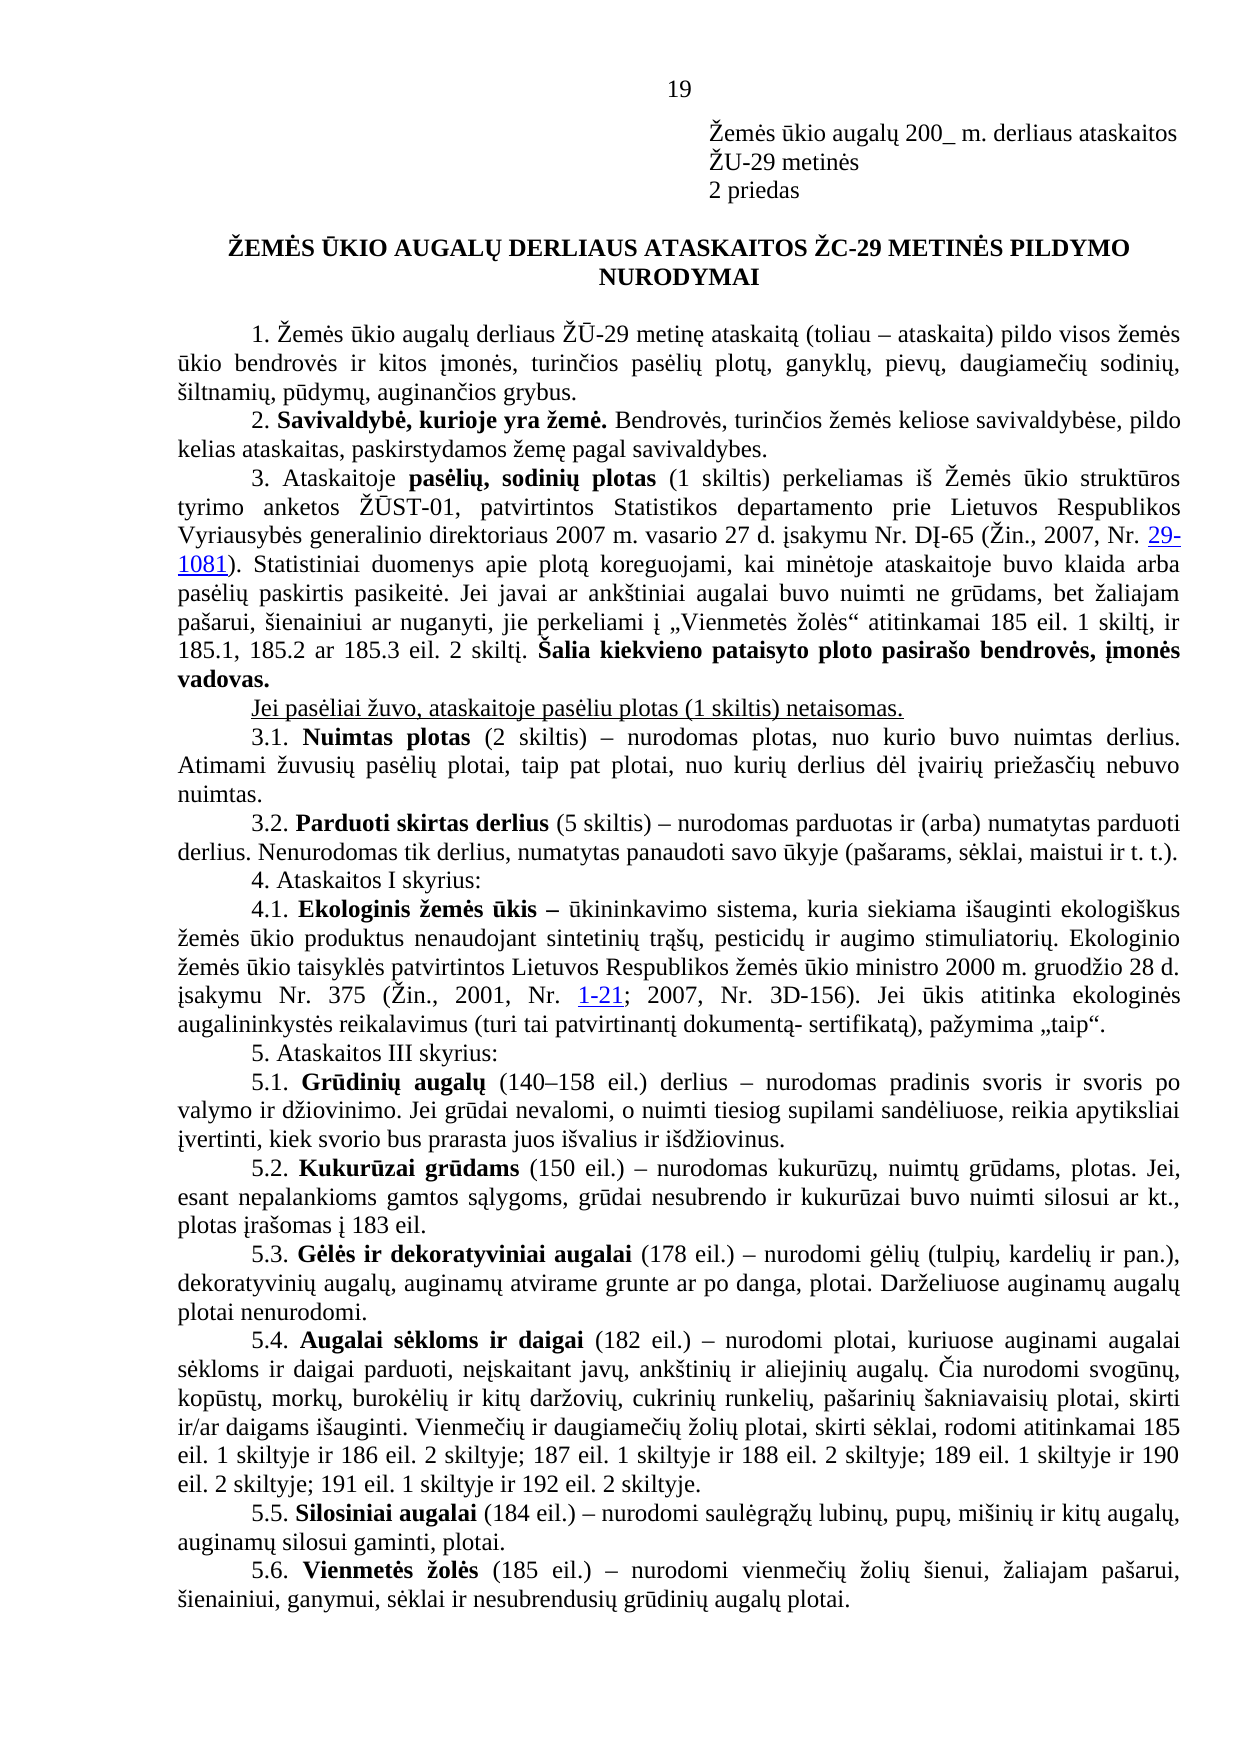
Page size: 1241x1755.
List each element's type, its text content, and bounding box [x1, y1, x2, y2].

text Jei pasėliai žuvo, ataskaitoje pasėliu plotas (1 skiltis) netaisomas. [177, 693, 1181, 722]
text Žemės ūkio augalų 200_ m. derliaus ataskaitos [177, 118, 1181, 147]
text 5.6. Vienmetės žolės (185 eil.) – nurodomi vienmečių žolių šienui, žaliajam pašarui, šienainiui, ganymui, sėklai ir nesubrendusių grūdinių augalų plotai. [177, 1556, 1181, 1613]
text 5.2. Kukurūzai grūdams (150 eil.) – nurodomas kukurūzų, nuimtų grūdams, plotas. Jei, esant nepalankioms gamtos sąlygoms, grūdai nesubrendo ir kukurūzai buvo nuimti silosui ar kt., plotas įrašomas į 183 eil. [177, 1153, 1181, 1239]
text 5.5. Silosiniai augalai (184 eil.) – nurodomi saulėgrąžų lubinų, pupų, mišinių ir kitų augalų, auginamų silosui gaminti, plotai. [177, 1498, 1181, 1556]
text 5.4. Augalai sėkloms ir daigai (182 eil.) – nurodomi plotai, kuriuose auginami augalai sėkloms ir daigai parduoti, neįskaitant javų, ankštinių ir aliejinių augalų. Čia nurodomi svogūnų, kopūstų, morkų, burokėlių ir kitų daržovių, cukrinių runkelių, pašarinių šakniavaisių plotai, skirti ir/ar daigams išauginti. Vienmečių ir daugiamečių žolių plotai, skirti sėklai, rodomi atitinkamai 185 eil. 1 skiltyje ir 186 eil. 2 skiltyje; 187 eil. 1 skiltyje ir 188 eil. 2 skiltyje; 189 eil. 1 skiltyje ir 190 eil. 2 skiltyje; 191 eil. 1 skiltyje ir 192 eil. 2 skiltyje. [177, 1326, 1181, 1498]
text 5. Ataskaitos III skyrius: [177, 1038, 1181, 1067]
text 4.1. Ekologinis žemės ūkis – ūkininkavimo sistema, kuria siekiama išauginti ekologiškus žemės ūkio produktus nenaudojant sintetinių trąšų, pesticidų ir augimo stimuliatorių. Ekologinio žemės ūkio taisyklės patvirtintos Lietuvos Respublikos žemės ūkio ministro 2000 m. gruodžio 28 d. įsakymu Nr. 375 (Žin., 2001, Nr. 1-21; 2007, Nr. 3D-156). Jei ūkis atitinka ekologinės augalininkystės reikalavimus (turi tai patvirtinantį dokumentą- sertifikatą), pažymima „taip“. [177, 894, 1181, 1038]
text ŽEMĖS ŪKIO AUGALŲ DERLIAUS ATASKAITOS ŽC-29 METINĖS PILDYMO NURODYMAI [177, 233, 1181, 291]
text 1. Žemės ūkio augalų derliaus ŽŪ-29 metinę ataskaitą (toliau – ataskaita) pildo visos žemės ūkio bendrovės ir kitos įmonės, turinčios pasėlių plotų, ganyklų, pievų, daugiamečių sodinių, šiltnamių, pūdymų, auginančios grybus. [177, 319, 1181, 406]
text 4. Ataskaitos I skyrius: [177, 866, 1181, 894]
text ŽU-29 metinės [177, 147, 1181, 176]
text 3. Ataskaitoje pasėlių, sodinių plotas (1 skiltis) perkeliamas iš Žemės ūkio struktūros tyrimo anketos ŽŪST-01, patvirtintos Statistikos departamento prie Lietuvos Respublikos Vyriausybės generalinio direktoriaus 2007 m. vasario 27 d. įsakymu Nr. DĮ-65 (Žin., 2007, Nr. 29-1081). Statistiniai duomenys apie plotą koreguojami, kai minėtoje ataskaitoje buvo klaida arba pasėlių paskirtis pasikeitė. Jei javai ar ankštiniai augalai buvo nuimti ne grūdams, bet žaliajam pašarui, šienainiui ar nuganyti, jie perkeliami į „Vienmetės žolės“ atitinkamai 185 eil. 1 skiltį, ir 185.1, 185.2 ar 185.3 eil. 2 skiltį. Šalia kiekvieno pataisyto ploto pasirašo bendrovės, įmonės vadovas. [177, 463, 1181, 693]
text 3.2. Parduoti skirtas derlius (5 skiltis) – nurodomas parduotas ir (arba) numatytas parduoti derlius. Nenurodomas tik derlius, numatytas panaudoti savo ūkyje (pašarams, sėklai, maistui ir t. t.). [177, 808, 1181, 866]
text 2 priedas [177, 176, 1181, 204]
text 2. Savivaldybė, kurioje yra žemė. Bendrovės, turinčios žemės keliose savivaldybėse, pildo kelias ataskaitas, paskirstydamos žemę pagal savivaldybes. [177, 406, 1181, 463]
text 3.1. Nuimtas plotas (2 skiltis) – nurodomas plotas, nuo kurio buvo nuimtas derlius. Atimami žuvusių pasėlių plotai, taip pat plotai, nuo kurių derlius dėl įvairių priežasčių nebuvo nuimtas. [177, 722, 1181, 808]
text 5.3. Gėlės ir dekoratyviniai augalai (178 eil.) – nurodomi gėlių (tulpių, kardelių ir pan.), dekoratyvinių augalų, auginamų atvirame grunte ar po danga, plotai. Darželiuose auginamų augalų plotai nenurodomi. [177, 1239, 1181, 1326]
text 5.1. Grūdinių augalų (140–158 eil.) derlius – nurodomas pradinis svoris ir svoris po valymo ir džiovinimo. Jei grūdai nevalomi, o nuimti tiesiog supilami sandėliuose, reikia apytiksliai įvertinti, kiek svorio bus prarasta juos išvalius ir išdžiovinus. [177, 1067, 1181, 1153]
